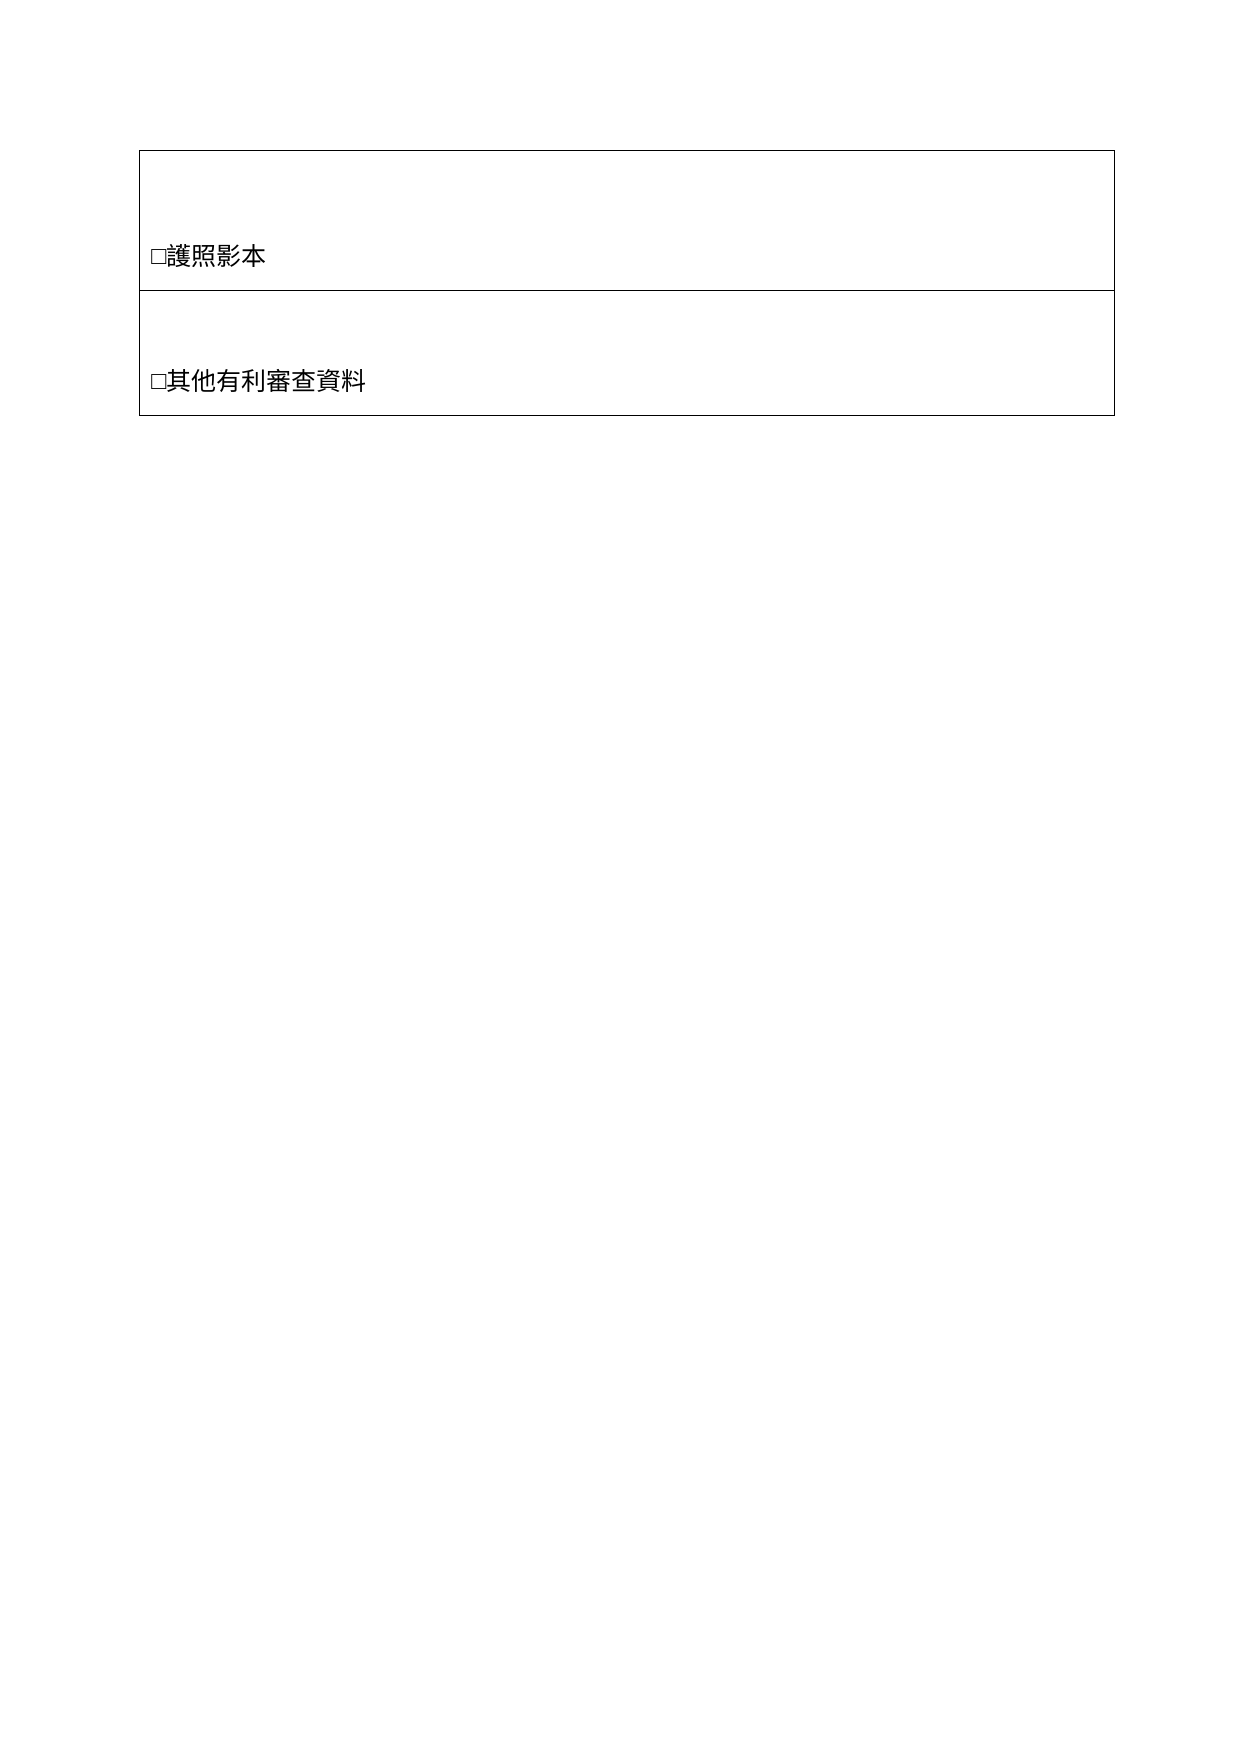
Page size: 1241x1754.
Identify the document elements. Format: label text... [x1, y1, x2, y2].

table_cell □護照影本 [140, 151, 1114, 289]
table_cell □其他有利審查資料 [140, 291, 1114, 414]
